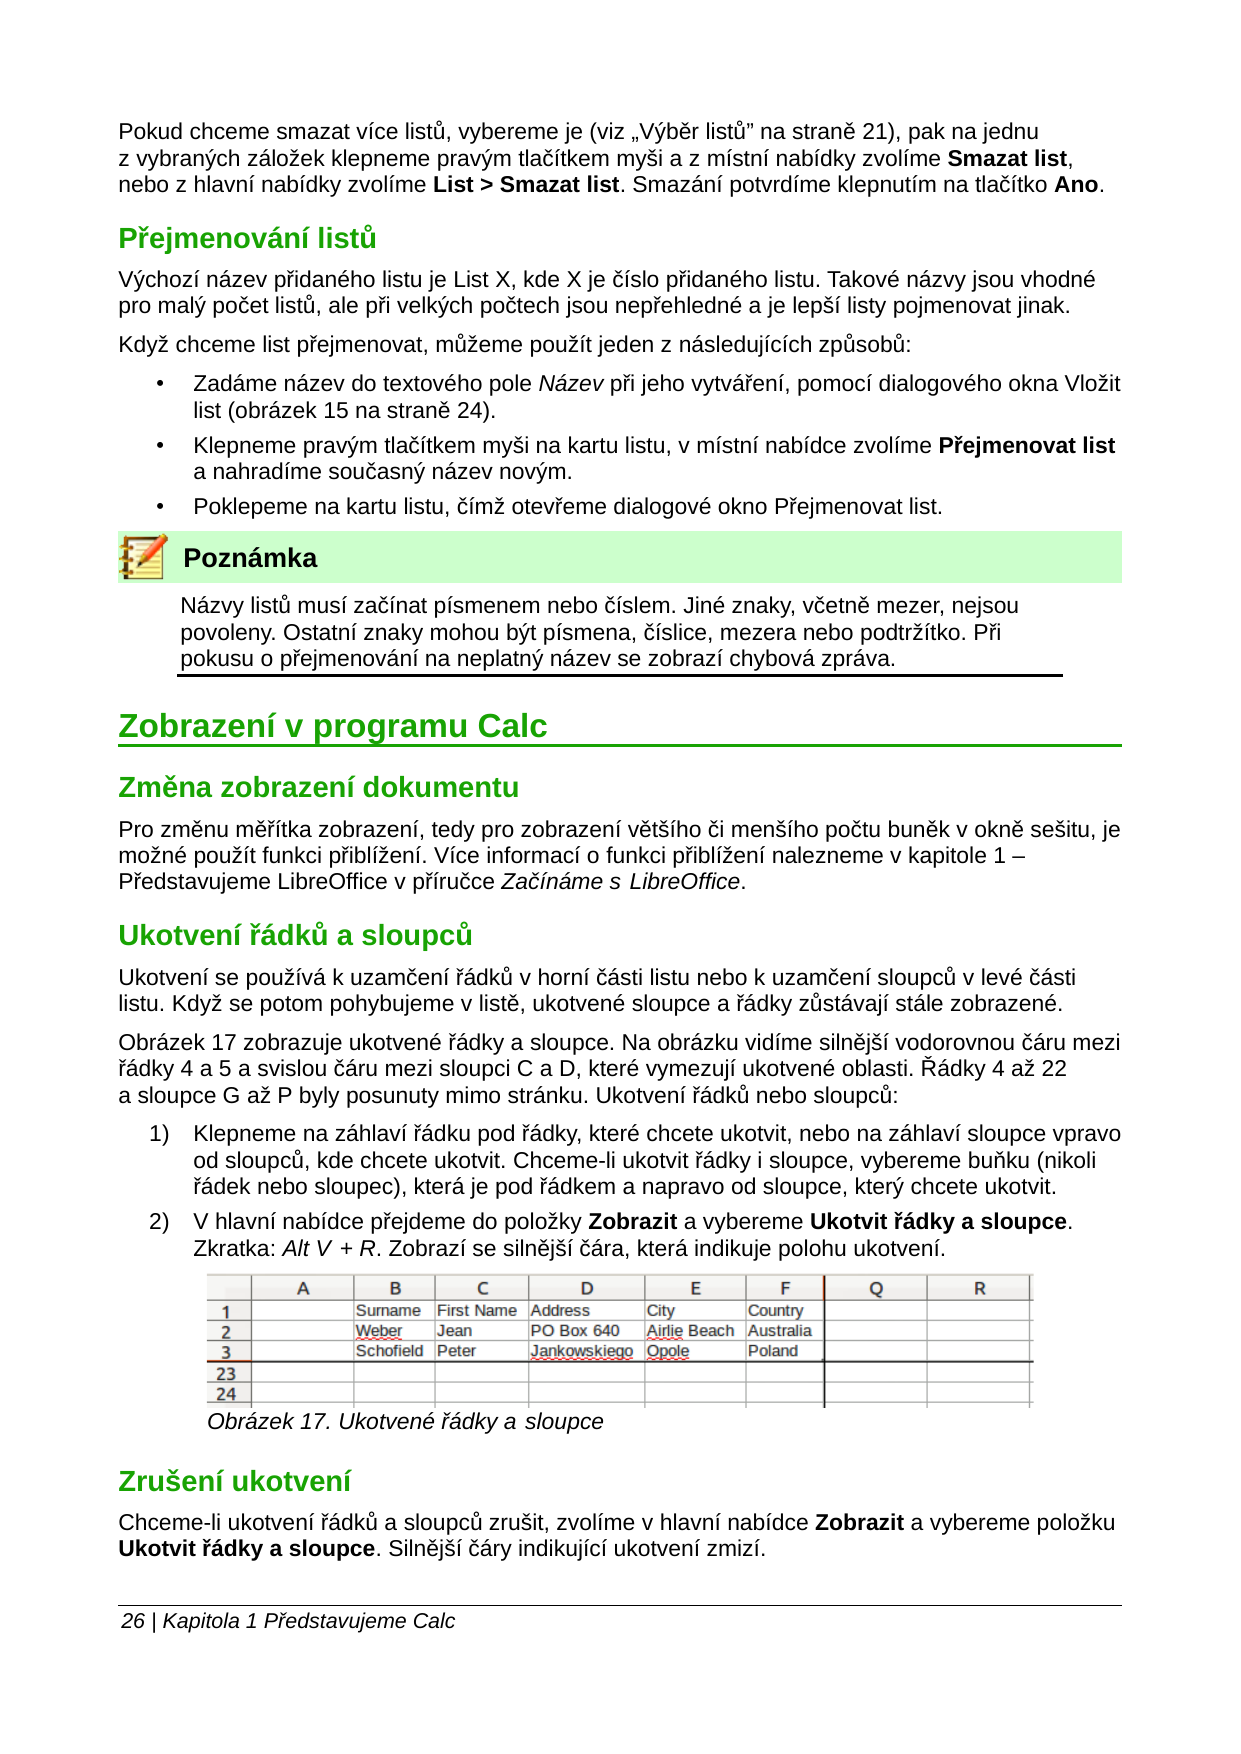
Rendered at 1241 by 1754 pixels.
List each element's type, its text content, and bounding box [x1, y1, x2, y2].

text Výchozí název přidaného listu je List X, kde X je číslo přidaného listu. Takové názvy jsou vhodné pro malý počet listů, ale při velkých počtech jsou nepřehledné a je lepší listy pojmenovat jinak. [118, 266, 1122, 319]
picture [119, 532, 170, 583]
subtitle Zrušení ukotvení [118, 1464, 1122, 1497]
text Obrázek 17. Ukotvené řádky a sloupce [207, 1408, 1033, 1434]
subtitle Poznámka [118, 531, 1122, 583]
subtitle Změna zobrazení dokumentu [118, 770, 1122, 804]
text Pokud chceme smazat více listů, vybereme je (viz „Výběr listů” na straně 21), pak na jednu z vybraných záložek klepneme pravým tlačítkem myši a z místní nabídky zvolíme Smazat list, nebo z hlavní nabídky zvolíme List > Smazat list. Smazání potvrdíme klepnutím na tlačítko Ano. [118, 118, 1122, 197]
text Chceme-li ukotvení řádků a sloupců zrušit, zvolíme v hlavní nabídce Zobrazit a vybereme položku Ukotvit řádky a sloupce. Silnější čáry indikující ukotvení zmizí. [118, 1509, 1122, 1562]
text Ukotvení se používá k uzamčení řádků v horní části listu nebo k uzamčení sloupců v levé části listu. Když se potom pohybujeme v listě, ukotvené sloupce a řádky zůstávají stále zobrazené. [118, 964, 1122, 1016]
subtitle Ukotvení řádků a sloupců [118, 918, 1122, 952]
text Obrázek 17 zobrazuje ukotvené řádky a sloupce. Na obrázku vidíme silnější vodorovnou čáru mezi řádky 4 a 5 a svislou čáru mezi sloupci C a D, které vymezují ukotvené oblasti. Řádky 4 až 22 a sloupce G až P byly posunuty mimo stránku. Ukotvení řádků nebo sloupců: [118, 1029, 1122, 1108]
list V hlavní nabídce přejdeme do položky Zobrazit a vybereme Ukotvit řádky a sloupce. Zkratka: Alt V + R. Zobrazí se silnější čára, která indikuje polohu ukotvení. [169, 1208, 1122, 1261]
list Klepneme na záhlaví řádku pod řádky, které chcete ukotvit, nebo na záhlaví sloupce vpravo od sloupců, kde chcete ukotvit. Chceme-li ukotvit řádky i sloupce, vybereme buňku (nikoli řádek nebo sloupec), která je pod řádkem a napravo od sloupce, který chcete ukotvit. [169, 1120, 1122, 1199]
list Když chceme list přejmenovat, můžeme použít jeden z následujících způsobů: [118, 331, 1122, 358]
text Pro změnu měřítka zobrazení, tedy pro zobrazení většího či menšího počtu buněk v okně sešitu, je možné použít funkci přiblížení. Více informací o funkci přiblížení nalezneme v kapitole 1 – Představujeme LibreOffice v příručce Začínáme s LibreOffice. [118, 816, 1122, 895]
list Poklepeme na kartu listu, čímž otevřeme dialogové okno Přejmenovat list. [156, 493, 1122, 520]
text Názvy listů musí začínat písmenem nebo číslem. Jiné znaky, včetně mezer, nejsou povoleny. Ostatní znaky mohou být písmena, číslice, mezera nebo podtržítko. Při pokusu o přejmenování na neplatný název se zobrazí chybová zpráva. [177, 589, 1063, 674]
subtitle Přejmenování listů [118, 221, 1122, 254]
subtitle Zobrazení v programu Calc [118, 706, 1122, 744]
picture [206, 1273, 1034, 1408]
list Zadáme název do textového pole Název při jeho vytváření, pomocí dialogového okna Vložit list (obrázek 15 na straně 24). [156, 370, 1122, 423]
list Klepneme pravým tlačítkem myši na kartu listu, v místní nabídce zvolíme Přejmenovat list a nahradíme současný název novým. [156, 432, 1122, 484]
